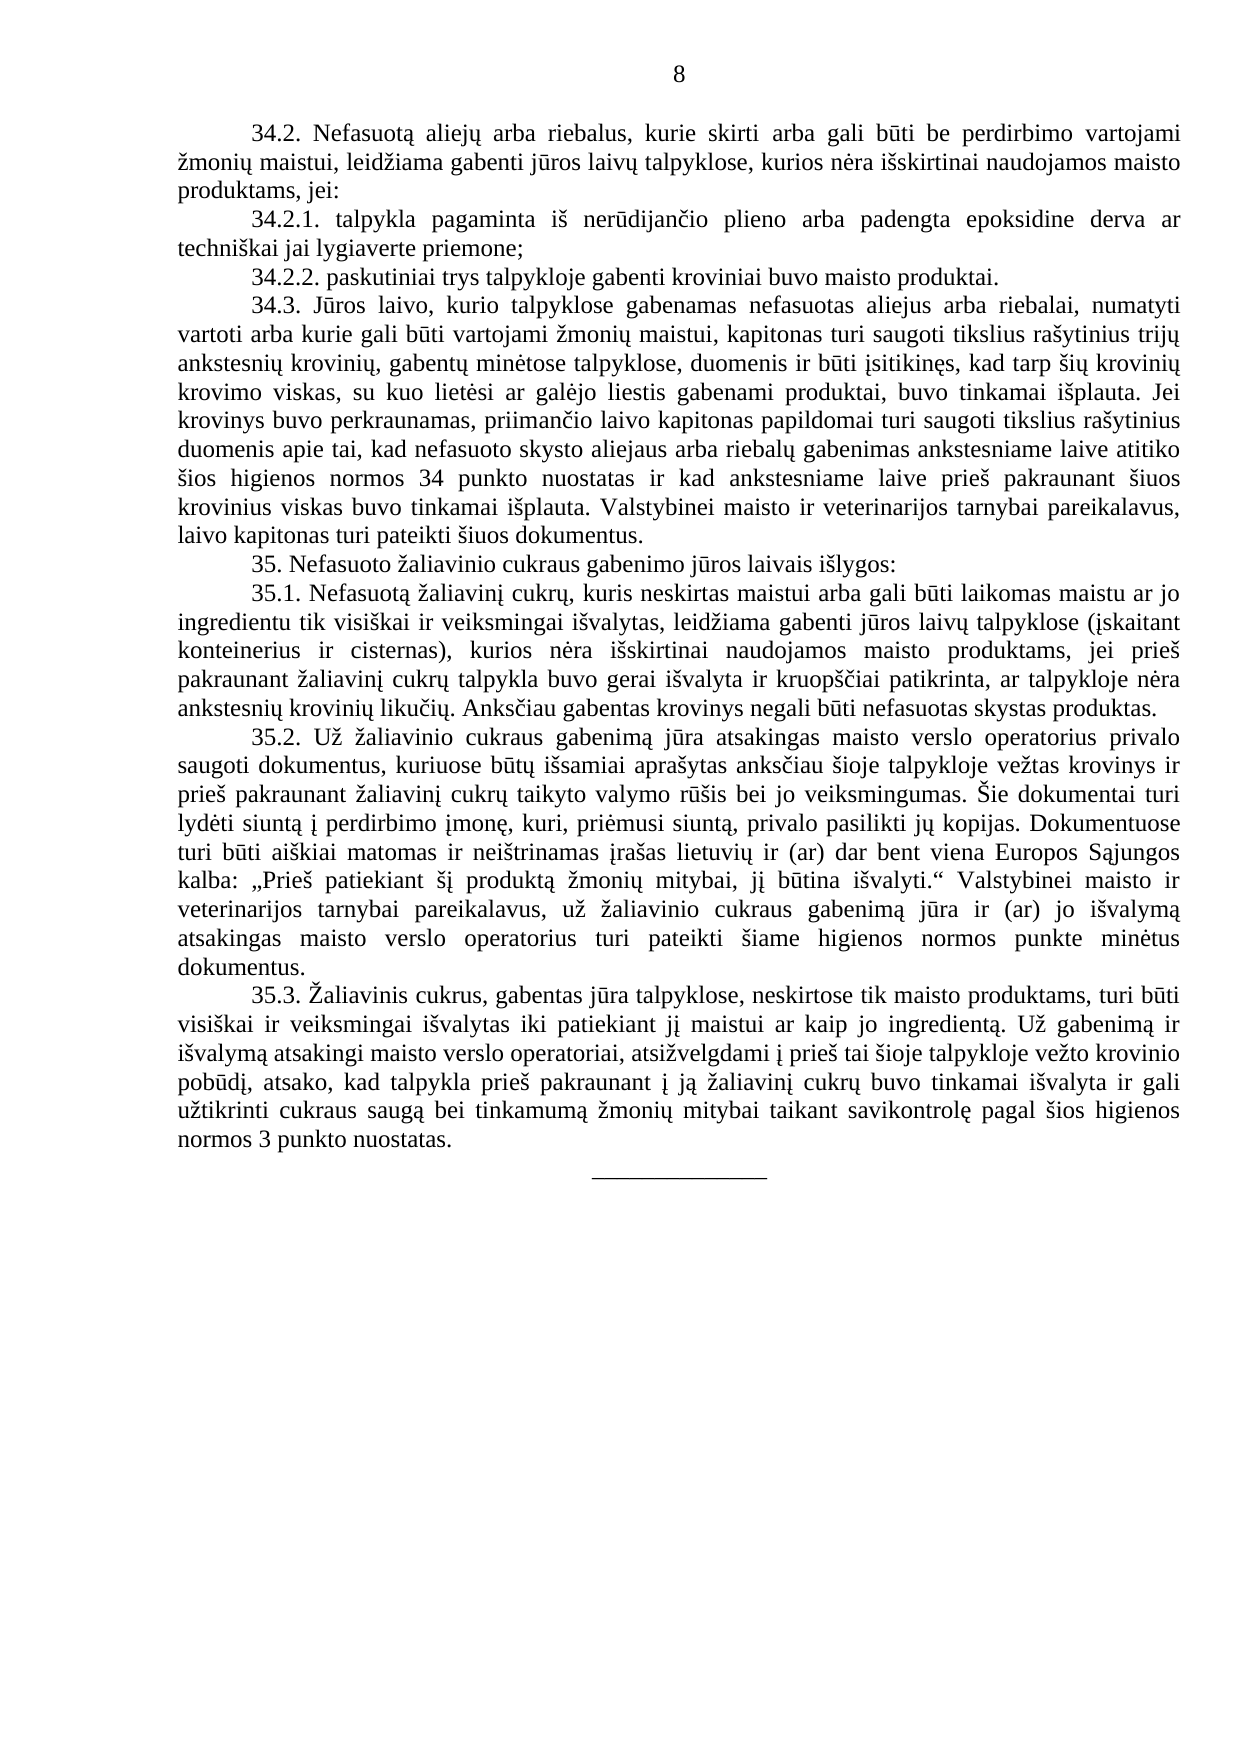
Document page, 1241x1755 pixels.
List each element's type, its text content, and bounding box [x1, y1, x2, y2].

text 34.2.2. paskutiniai trys talpykloje gabenti kroviniai buvo maisto produktai. [177, 262, 1181, 291]
text 34.2. Nefasuotą aliejų arba riebalus, kurie skirti arba gali būti be perdirbimo vartojami žmonių maistui, leidžiama gabenti jūros laivų talpyklose, kurios nėra išskirtinai naudojamos maisto produktams, jei: [177, 118, 1181, 204]
text 34.3. Jūros laivo, kurio talpyklose gabenamas nefasuotas aliejus arba riebalai, numatyti vartoti arba kurie gali būti vartojami žmonių maistui, kapitonas turi saugoti tikslius rašytinius trijų ankstesnių krovinių, gabentų minėtose talpyklose, duomenis ir būti įsitikinęs, kad tarp šių krovinių krovimo viskas, su kuo lietėsi ar galėjo liestis gabenami produktai, buvo tinkamai išplauta. Jei krovinys buvo perkraunamas, priimančio laivo kapitonas papildomai turi saugoti tikslius rašytinius duomenis apie tai, kad nefasuoto skysto aliejaus arba riebalų gabenimas ankstesniame laive atitiko šios higienos normos 34 punkto nuostatas ir kad ankstesniame laive prieš pakraunant šiuos krovinius viskas buvo tinkamai išplauta. Valstybinei maisto ir veterinarijos tarnybai pareikalavus, laivo kapitonas turi pateikti šiuos dokumentus. [177, 291, 1181, 549]
text 35.2. Už žaliavinio cukraus gabenimą jūra atsakingas maisto verslo operatorius privalo saugoti dokumentus, kuriuose būtų išsamiai aprašytas anksčiau šioje talpykloje vežtas krovinys ir prieš pakraunant žaliavinį cukrų taikyto valymo rūšis bei jo veiksmingumas. Šie dokumentai turi lydėti siuntą į perdirbimo įmonę, kuri, priėmusi siuntą, privalo pasilikti jų kopijas. Dokumentuose turi būti aiškiai matomas ir neištrinamas įrašas lietuvių ir (ar) dar bent viena Europos Sąjungos kalba: „Prieš patiekiant šį produktą žmonių mitybai, jį būtina išvalyti.“ Valstybinei maisto ir veterinarijos tarnybai pareikalavus, už žaliavinio cukraus gabenimą jūra ir (ar) jo išvalymą atsakingas maisto verslo operatorius turi pateikti šiame higienos normos punkte minėtus dokumentus. [177, 722, 1181, 981]
text ______________ [177, 1153, 1181, 1182]
text 35.3. Žaliavinis cukrus, gabentas jūra talpyklose, neskirtose tik maisto produktams, turi būti visiškai ir veiksmingai išvalytas iki patiekiant jį maistui ar kaip jo ingredientą. Už gabenimą ir išvalymą atsakingi maisto verslo operatoriai, atsižvelgdami į prieš tai šioje talpykloje vežto krovinio pobūdį, atsako, kad talpykla prieš pakraunant į ją žaliavinį cukrų buvo tinkamai išvalyta ir gali užtikrinti cukraus saugą bei tinkamumą žmonių mitybai taikant savikontrolę pagal šios higienos normos 3 punkto nuostatas. [177, 981, 1181, 1153]
text 34.2.1. talpykla pagaminta iš nerūdijančio plieno arba padengta epoksidine derva ar techniškai jai lygiaverte priemone; [177, 204, 1181, 262]
text 35. Nefasuoto žaliavinio cukraus gabenimo jūros laivais išlygos: [177, 549, 1181, 578]
text 35.1. Nefasuotą žaliavinį cukrų, kuris neskirtas maistui arba gali būti laikomas maistu ar jo ingredientu tik visiškai ir veiksmingai išvalytas, leidžiama gabenti jūros laivų talpyklose (įskaitant konteinerius ir cisternas), kurios nėra išskirtinai naudojamos maisto produktams, jei prieš pakraunant žaliavinį cukrų talpykla buvo gerai išvalyta ir kruopščiai patikrinta, ar talpykloje nėra ankstesnių krovinių likučių. Anksčiau gabentas krovinys negali būti nefasuotas skystas produktas. [177, 578, 1181, 722]
